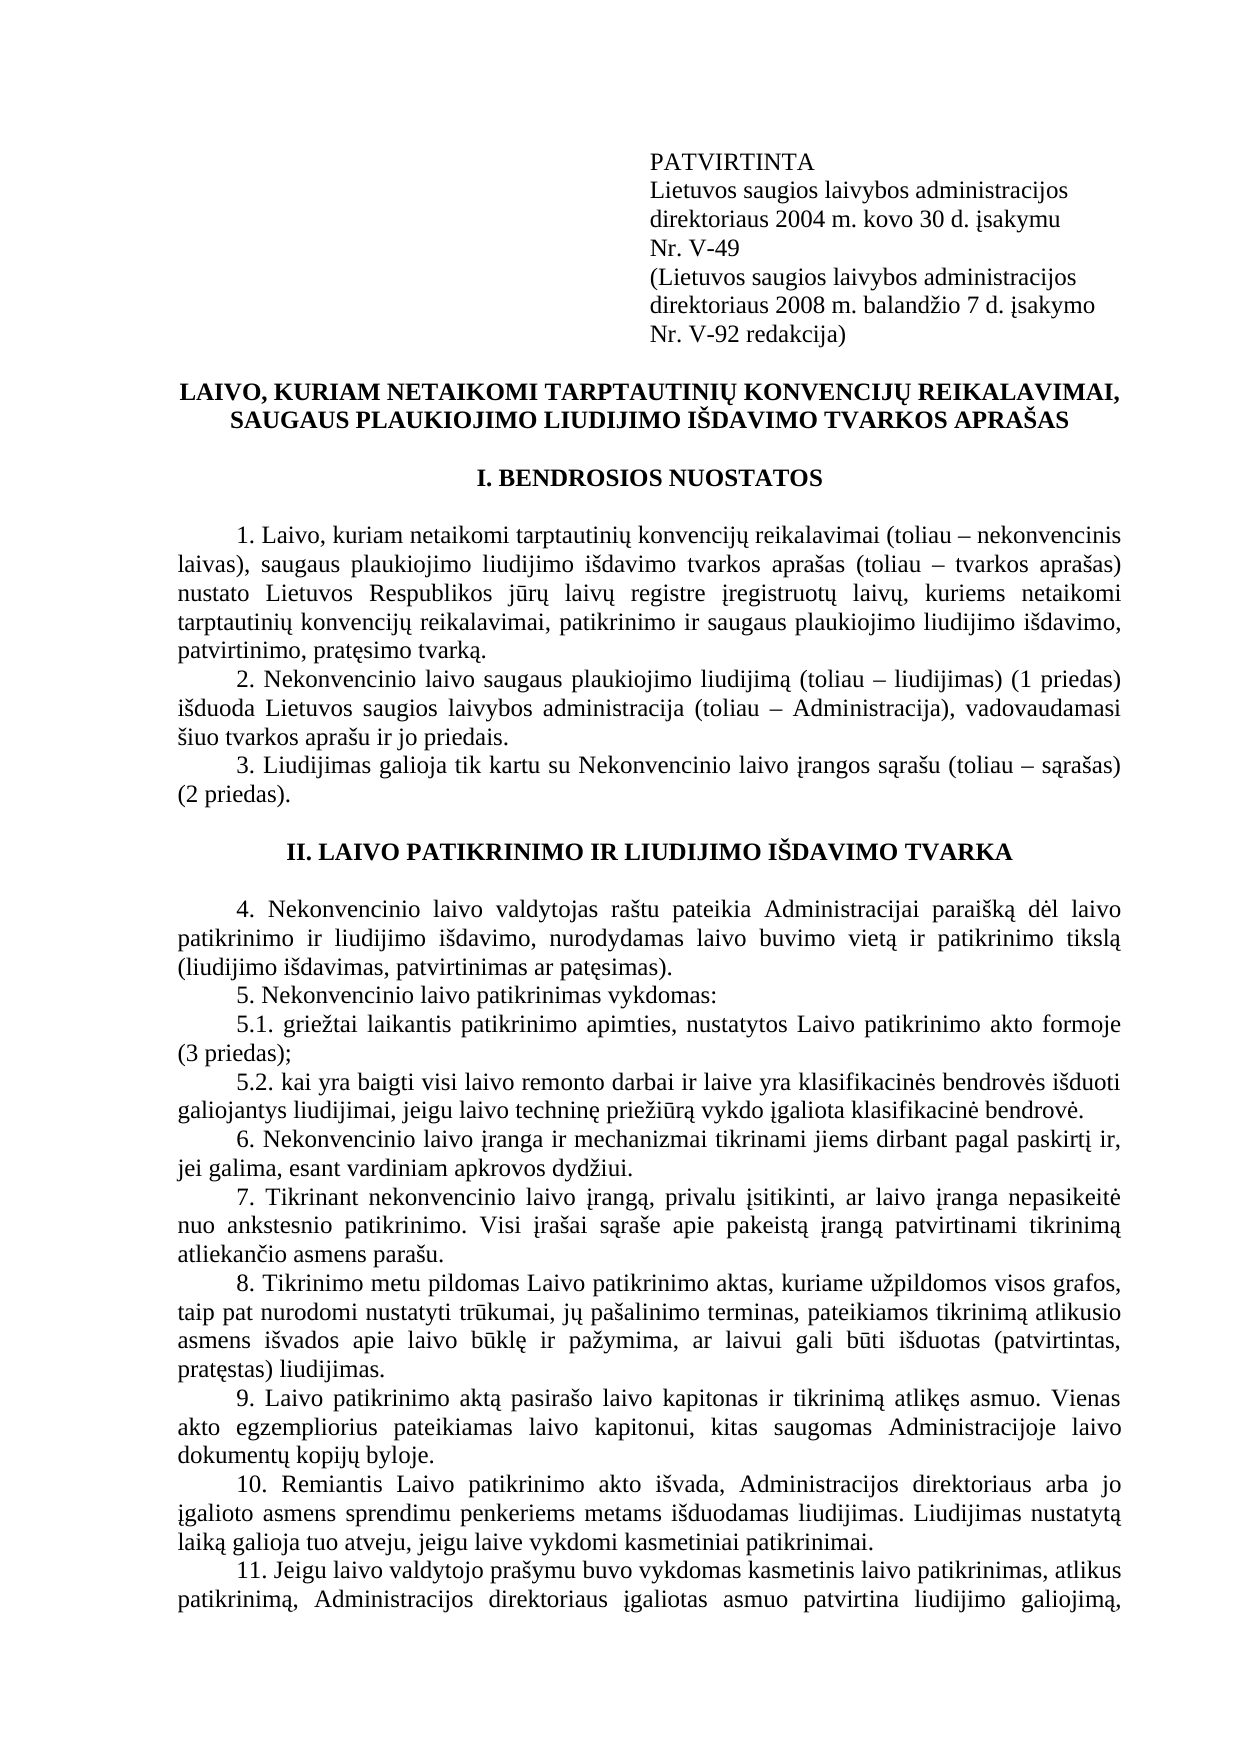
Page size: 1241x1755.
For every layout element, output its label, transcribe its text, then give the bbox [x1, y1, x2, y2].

text Lietuvos saugios laivybos administracijos direktoriaus 2004 m. kovo 30 d. įsakymu Nr. V-49 [649, 176, 1122, 262]
text 3. Liudijimas galioja tik kartu su Nekonvencinio laivo įrangos sąrašu (toliau – sąrašas) (2 priedas). [177, 751, 1122, 808]
text 11. Jeigu laivo valdytojo prašymu buvo vykdomas kasmetinis laivo patikrinimas, atlikus patikrinimą, Administracijos direktoriaus įgaliotas asmuo patvirtina liudijimo galiojimą, [177, 1556, 1122, 1613]
text PATVIRTINTA [649, 147, 1122, 176]
text (Lietuvos saugios laivybos administracijos direktoriaus 2008 m. balandžio 7 d. įsakymo Nr. V-92 redakcija) [649, 262, 1122, 348]
text 4. Nekonvencinio laivo valdytojas raštu pateikia Administracijai paraišką dėl laivo patikrinimo ir liudijimo išdavimo, nurodydamas laivo buvimo vietą ir patikrinimo tikslą (liudijimo išdavimas, patvirtinimas ar patęsimas). [177, 894, 1122, 981]
text 5. Nekonvencinio laivo patikrinimas vykdomas: [177, 981, 1122, 1009]
text I. BENDROSIOS NUOSTATOS [177, 463, 1122, 492]
text 10. Remiantis Laivo patikrinimo akto išvada, Administracijos direktoriaus arba jo įgalioto asmens sprendimu penkeriems metams išduodamas liudijimas. Liudijimas nustatytą laiką galioja tuo atveju, jeigu laive vykdomi kasmetiniai patikrinimai. [177, 1469, 1122, 1556]
text 6. Nekonvencinio laivo įranga ir mechanizmai tikrinami jiems dirbant pagal paskirtį ir, jei galima, esant vardiniam apkrovos dydžiui. [177, 1124, 1122, 1182]
text 5.2. kai yra baigti visi laivo remonto darbai ir laive yra klasifikacinės bendrovės išduoti galiojantys liudijimai, jeigu laivo techninę priežiūrą vykdo įgaliota klasifikacinė bendrovė. [177, 1067, 1122, 1124]
text 8. Tikrinimo metu pildomas Laivo patikrinimo aktas, kuriame užpildomos visos grafos, taip pat nurodomi nustatyti trūkumai, jų pašalinimo terminas, pateikiamos tikrinimą atlikusio asmens išvados apie laivo būklę ir pažymima, ar laivui gali būti išduotas (patvirtintas, pratęstas) liudijimas. [177, 1268, 1122, 1383]
text 9. Laivo patikrinimo aktą pasirašo laivo kapitonas ir tikrinimą atlikęs asmuo. Vienas akto egzempliorius pateikiamas laivo kapitonui, kitas saugomas Administracijoje laivo dokumentų kopijų byloje. [177, 1383, 1122, 1469]
text 1. Laivo, kuriam netaikomi tarptautinių konvencijų reikalavimai (toliau – nekonvencinis laivas), saugaus plaukiojimo liudijimo išdavimo tvarkos aprašas (toliau – tvarkos aprašas) nustato Lietuvos Respublikos jūrų laivų registre įregistruotų laivų, kuriems netaikomi tarptautinių konvencijų reikalavimai, patikrinimo ir saugaus plaukiojimo liudijimo išdavimo, patvirtinimo, pratęsimo tvarką. [177, 521, 1122, 664]
text II. LAIVO PATIKRINIMO IR LIUDIJIMO IŠDAVIMO TVARKA [177, 837, 1122, 866]
text 7. Tikrinant nekonvencinio laivo įrangą, privalu įsitikinti, ar laivo įranga nepasikeitė nuo ankstesnio patikrinimo. Visi įrašai sąraše apie pakeistą įrangą patvirtinami tikrinimą atliekančio asmens parašu. [177, 1182, 1122, 1268]
text 2. Nekonvencinio laivo saugaus plaukiojimo liudijimą (toliau – liudijimas) (1 priedas) išduoda Lietuvos saugios laivybos administracija (toliau – Administracija), vadovaudamasi šiuo tvarkos aprašu ir jo priedais. [177, 664, 1122, 751]
text 5.1. griežtai laikantis patikrinimo apimties, nustatytos Laivo patikrinimo akto formoje (3 priedas); [177, 1009, 1122, 1067]
text LAIVO, KURIAM NETAIKOMI TARPTAUTINIŲ KONVENCIJŲ REIKALAVIMAI, SAUGAUS PLAUKIOJIMO LIUDIJIMO IŠDAVIMO TVARKOS APRAŠAS [177, 377, 1122, 434]
